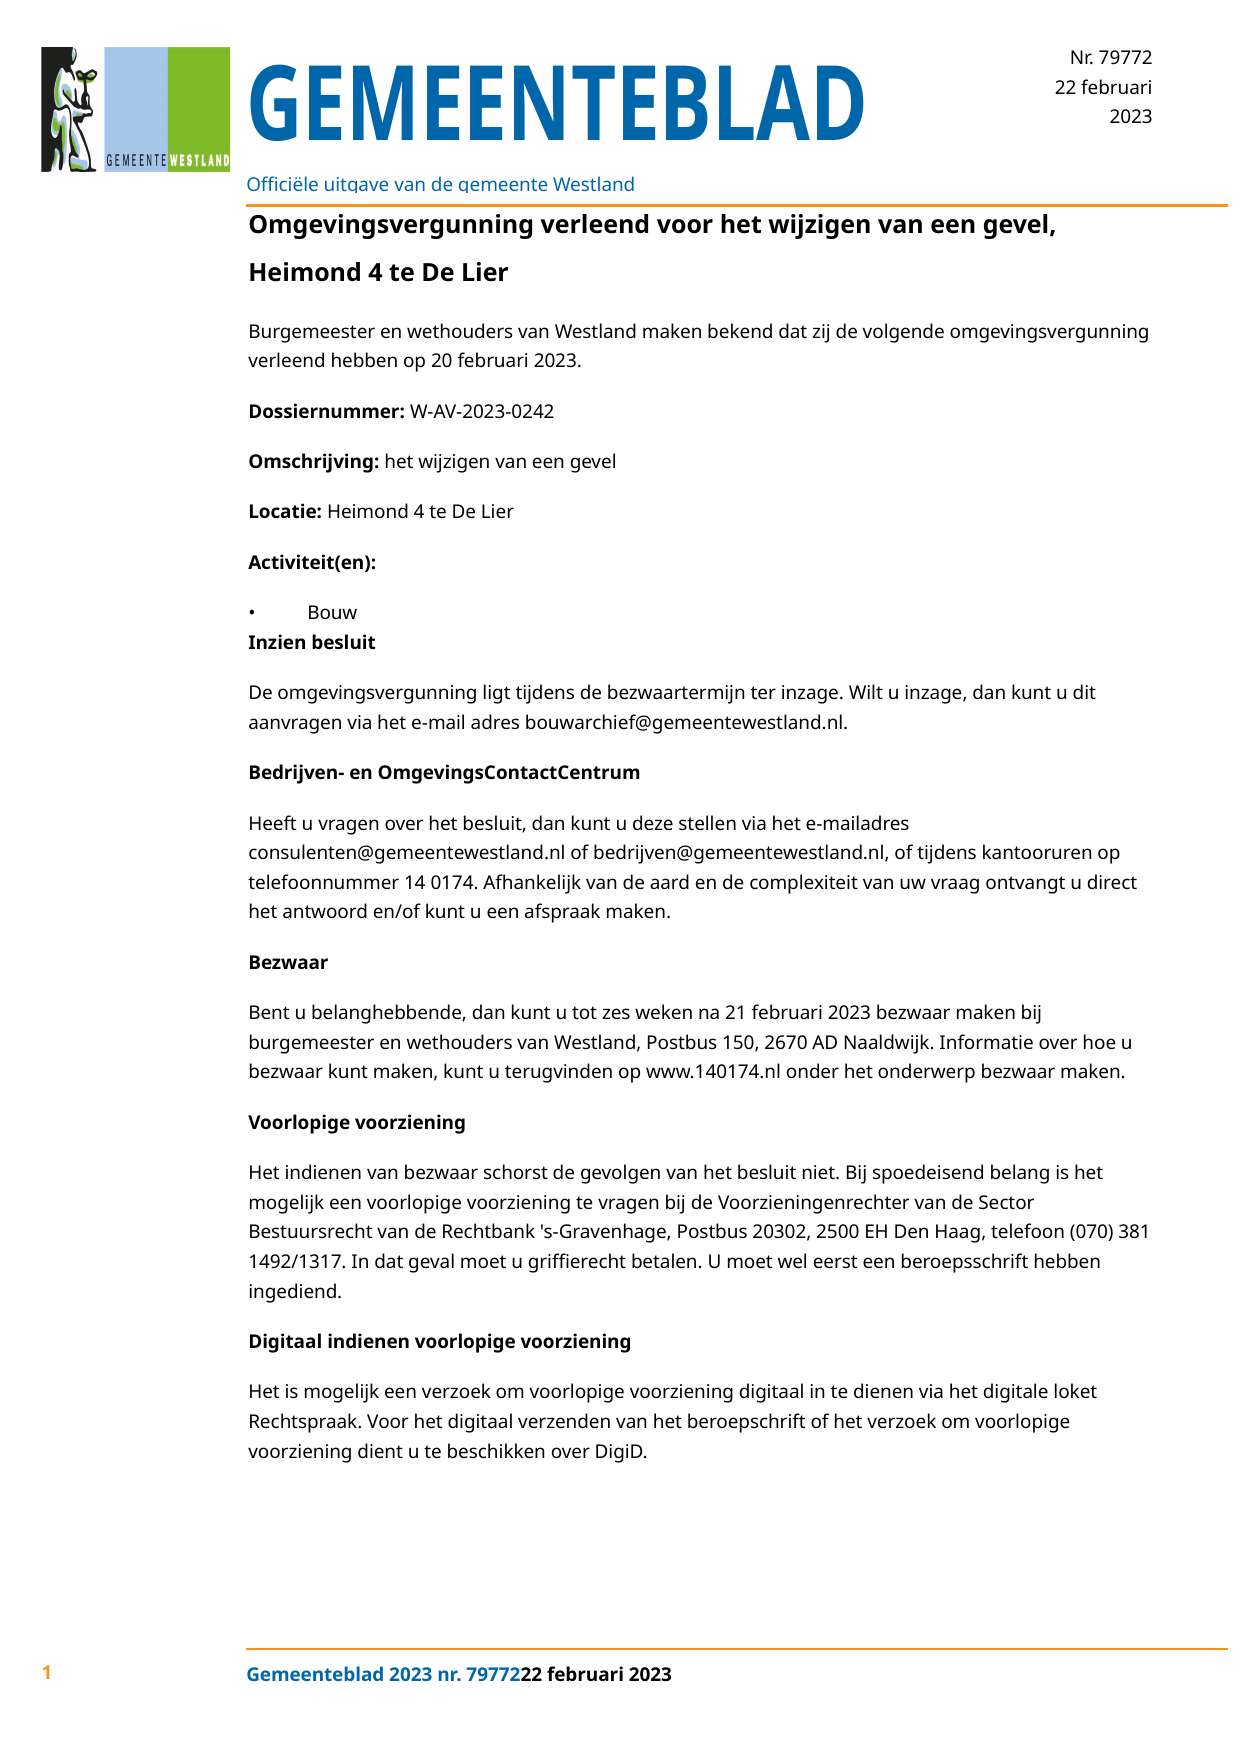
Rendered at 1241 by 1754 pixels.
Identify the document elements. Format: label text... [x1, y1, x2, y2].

text Activiteit(en): [248, 549, 1152, 575]
list Bouw [248, 599, 1152, 625]
text Locatie: Heimond 4 te De Lier [248, 499, 1152, 524]
text Voorlopige voorziening [248, 1109, 1152, 1135]
text Burgemeester en wethouders van Westland maken bekend dat zij de volgende omgevingsvergunning verleend hebben op 20 februari 2023. [248, 318, 1152, 373]
text Bezwaar [248, 949, 1152, 975]
text Inzien besluit [248, 629, 1152, 655]
text Digitaal indienen voorlopige voorziening [248, 1328, 1152, 1354]
text Het indienen van bezwaar schorst de gevolgen van het besluit niet. Bij spoedeisend belang is het mogelijk een voorlopige voorziening te vragen bij de Voorzieningenrechter van de Sector Bestuursrecht van de Rechtbank 's-Gravenhage, Postbus 20302, 2500 EH Den Haag, telefoon (070) 381 1492/1317. In dat geval moet u griffierecht betalen. U moet wel eerst een beroepsschrift hebben ingediend. [248, 1159, 1152, 1304]
text Dossiernummer: W-AV-2023-0242 [248, 398, 1152, 424]
text Bent u belanghebbende, dan kunt u tot zes weken na 21 februari 2023 bezwaar maken bij burgemeester en wethouders van Westland, Postbus 150, 2670 AD Naaldwijk. Informatie over hoe u bezwaar kunt maken, kunt u terugvinden op www.140174.nl onder het onderwerp bezwaar maken. [248, 999, 1152, 1084]
picture [41, 47, 231, 172]
text Het is mogelijk een verzoek om voorlopige voorziening digitaal in te dienen via het digitale loket Rechtspraak. Voor het digitaal verzenden van het beroepschrift of het verzoek om voorlopige voorziening dient u te beschikken over DigiD. [248, 1379, 1152, 1464]
text Heeft u vragen over het besluit, dan kunt u deze stellen via het e-mailadres consulenten@gemeentewestland.nl of bedrijven@gemeentewestland.nl, of tijdens kantooruren op telefoonnummer 14 0174. Afhankelijk van de aard en de complexiteit van uw vraag ontvangt u direct het antwoord en/of kunt u een afspraak maken. [248, 810, 1152, 924]
text Bedrijven- en OmgevingsContactCentrum [248, 759, 1152, 785]
text Omgevingsvergunning verleend voor het wijzigen van een gevel, Heimond 4 te De Lier [248, 207, 1152, 288]
text Omschrijving: het wijzigen van een gevel [248, 448, 1152, 474]
text De omgevingsvergunning ligt tijdens de bezwaartermijn ter inzage. Wilt u inzage, dan kunt u dit aanvragen via het e-mail adres bouwarchief@gemeentewestland.nl. [248, 679, 1152, 735]
